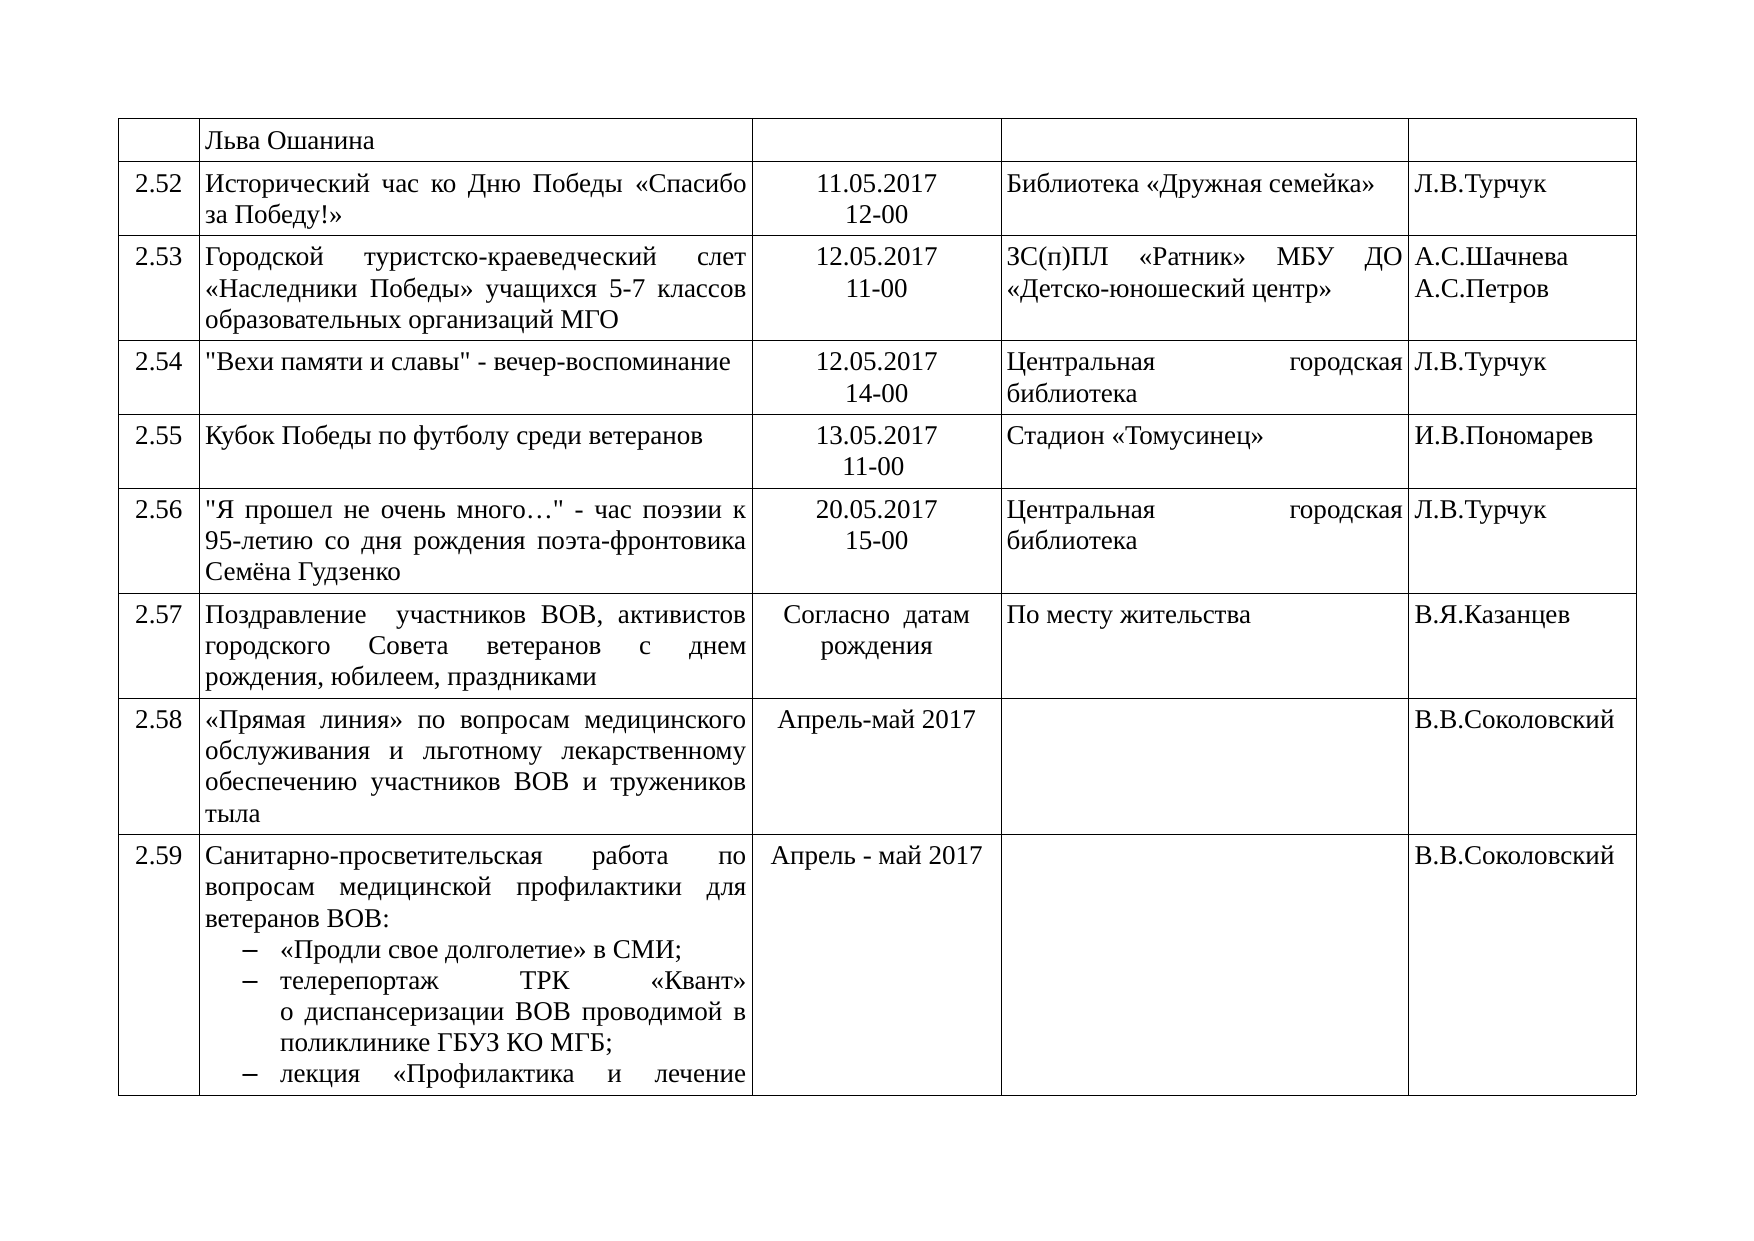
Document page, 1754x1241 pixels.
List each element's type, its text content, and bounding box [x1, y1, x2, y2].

table_cell Санитарно-просветительская работа по вопросам медицинской профилактики для ветеранов ВОВ: «Продли свое долголетие» в СМИ; телерепортаж ТРК «Квант» о диспансеризации ВОВ проводимой в поликлинике ГБУЗ КО МГБ; лекция «Профилактика и лечение [200, 835, 752, 1094]
table_cell 2.54 [119, 341, 199, 413]
table_cell А.С.Шачнева А.С.Петров [1409, 236, 1636, 340]
table_cell 2.58 [119, 699, 199, 833]
table_cell 2.55 [119, 415, 199, 487]
table_cell 11.05.2017 12-00 [753, 162, 1001, 235]
table_cell В.В.Соколовский [1409, 699, 1636, 833]
table_cell Л.В.Турчук [1409, 341, 1636, 413]
table_cell 2.53 [119, 236, 199, 340]
table_cell Библиотека «Дружная семейка» [1002, 162, 1408, 235]
table_cell 2.57 [119, 594, 199, 697]
table_cell Центральная городская библиотека [1002, 489, 1408, 592]
table_cell [1002, 699, 1408, 833]
table_cell В.Я.Казанцев [1409, 594, 1636, 697]
table_cell Поздравление участников ВОВ, активистов городского Совета ветеранов с днем рождения, юбилеем, праздниками [200, 594, 752, 697]
table_cell [1002, 119, 1408, 161]
table_cell Стадион «Томусинец» [1002, 415, 1408, 487]
table_cell 20.05.2017 15-00 [753, 489, 1001, 592]
table_cell В.В.Соколовский [1409, 835, 1636, 1094]
table_cell Исторический час ко Дню Победы «Спасибо за Победу!» [200, 162, 752, 235]
table_cell Кубок Победы по футболу среди ветеранов [200, 415, 752, 487]
table_cell Л.В.Турчук [1409, 489, 1636, 592]
table_cell [753, 119, 1001, 161]
table_cell "Я прошел не очень много…" - час поэзии к 95-летию со дня рождения поэта-фронтовика Семёна Гудзенко [200, 489, 752, 592]
table_cell Л.В.Турчук [1409, 162, 1636, 235]
table_cell Согласно датам рождения [753, 594, 1001, 697]
table_cell «Прямая линия» по вопросам медицинского обслуживания и льготному лекарственному обеспечению участников ВОВ и тружеников тыла [200, 699, 752, 833]
table_cell Апрель - май 2017 [753, 835, 1001, 1094]
table_cell [1409, 119, 1636, 161]
table_cell "Вехи памяти и славы" - вечер-воспоминание [200, 341, 752, 413]
table_cell По месту жительства [1002, 594, 1408, 697]
table_cell 12.05.2017 11-00 [753, 236, 1001, 340]
table_cell 2.52 [119, 162, 199, 235]
table_cell Центральная городская библиотека [1002, 341, 1408, 413]
table_cell [1002, 835, 1408, 1094]
table_cell И.В.Пономарев [1409, 415, 1636, 487]
table_cell Апрель-май 2017 [753, 699, 1001, 833]
table_cell [119, 119, 199, 161]
table_cell 12.05.2017 14-00 [753, 341, 1001, 413]
table_cell Льва Ошанина [200, 119, 752, 161]
table_cell Городской туристско-краеведческий слет «Наследники Победы» учащихся 5-7 классов образовательных организаций МГО [200, 236, 752, 340]
table_cell 13.05.2017 11-00 [753, 415, 1001, 487]
table_cell 2.56 [119, 489, 199, 592]
table_cell 2.59 [119, 835, 199, 1094]
table_cell ЗС(п)ПЛ «Ратник» МБУ ДО «Детско-юношеский центр» [1002, 236, 1408, 340]
